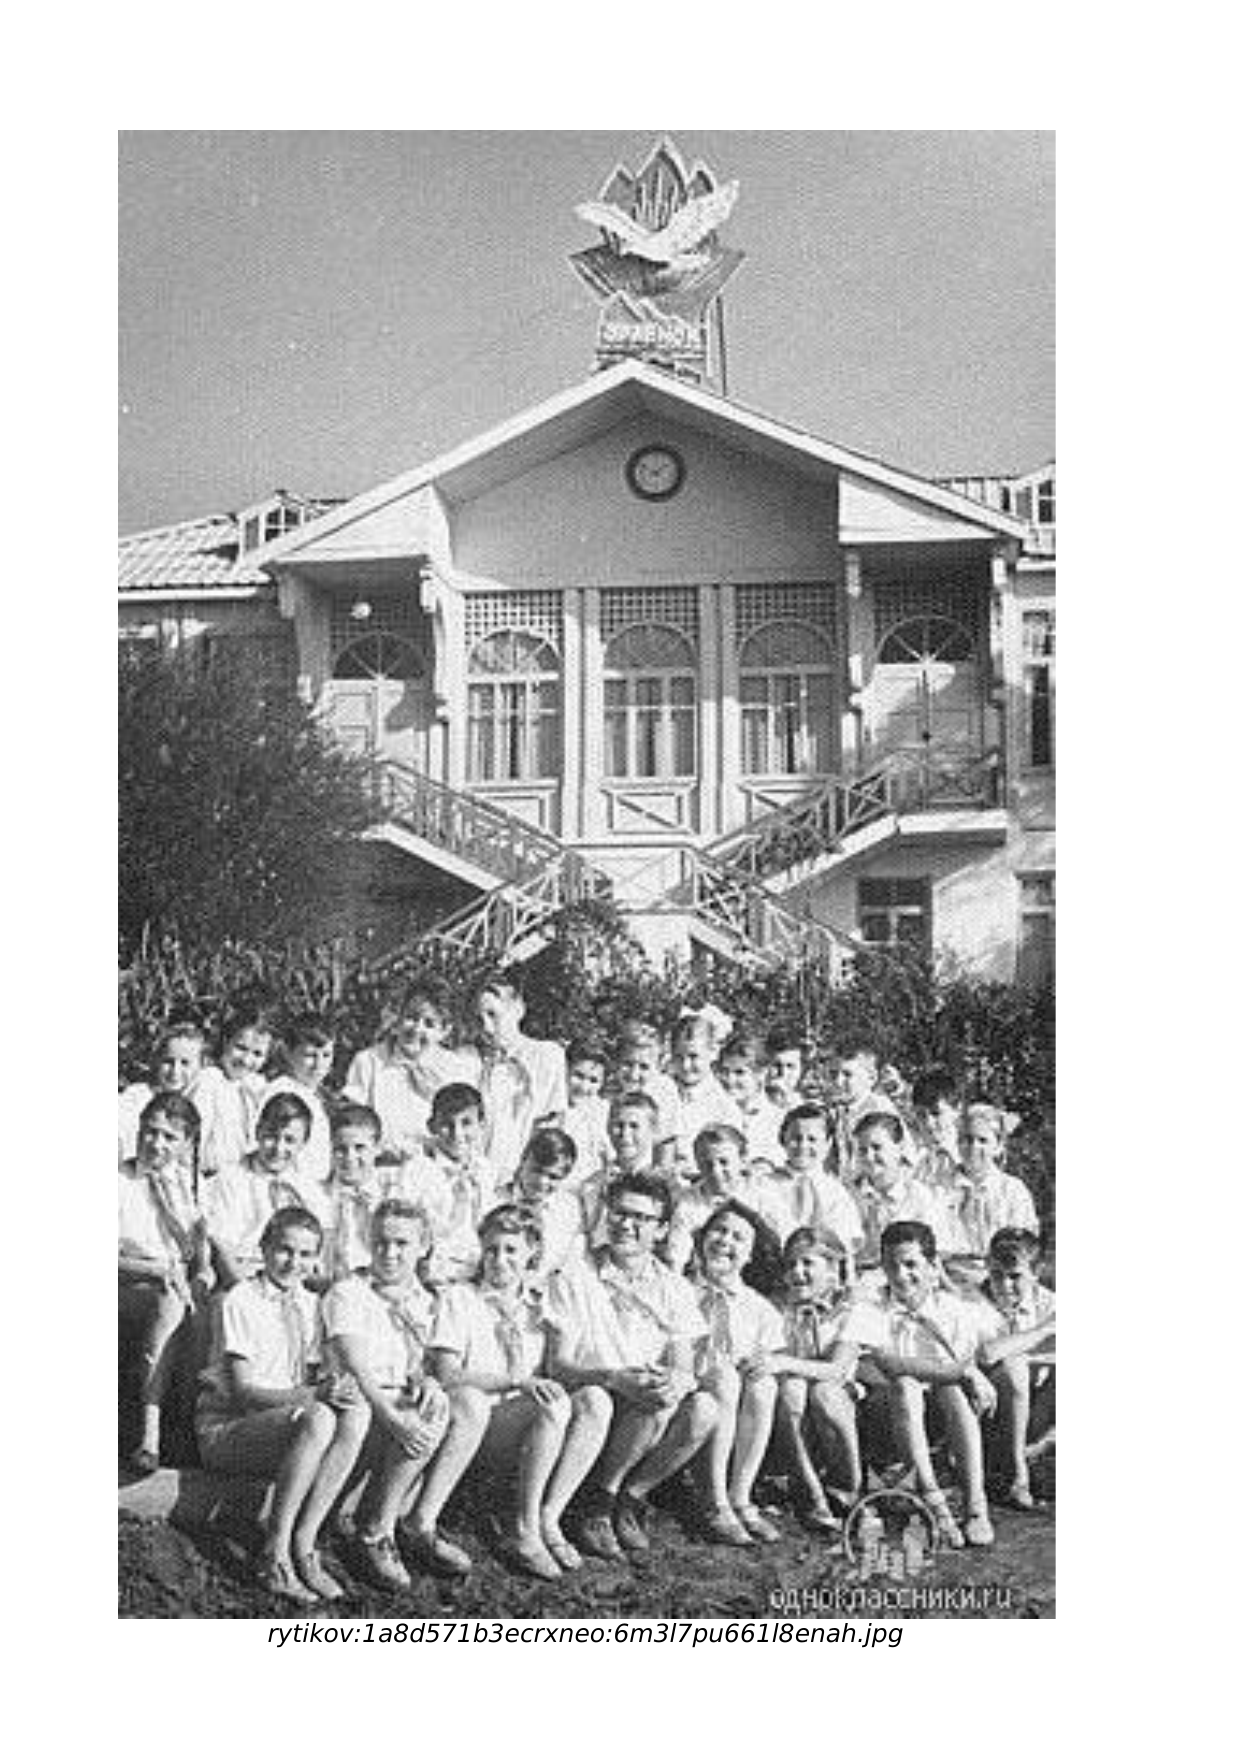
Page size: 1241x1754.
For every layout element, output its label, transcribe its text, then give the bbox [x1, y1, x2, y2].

text rytikov:1a8d571b3ecrxneo:6m3l7pu661l8enah.jpg [118, 1619, 1056, 1636]
picture [118, 130, 1056, 1619]
